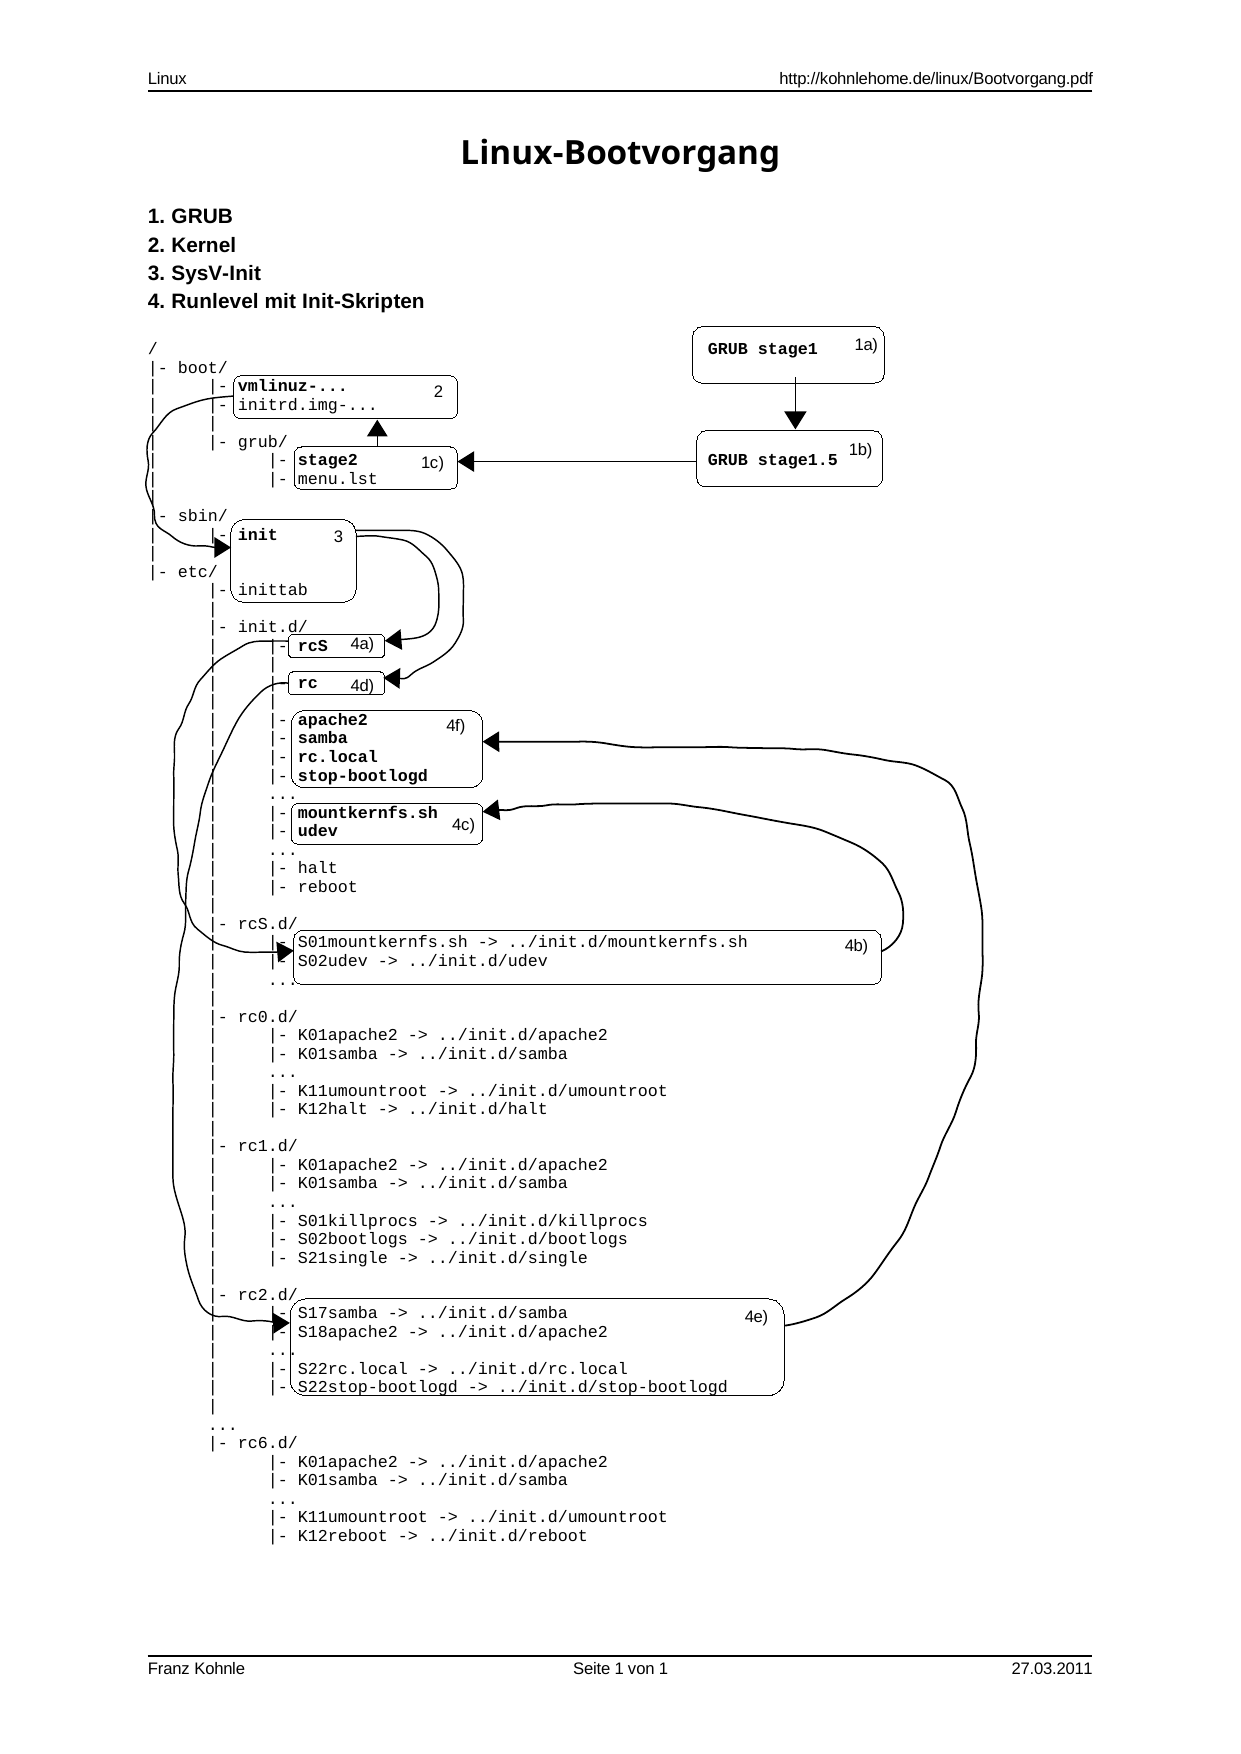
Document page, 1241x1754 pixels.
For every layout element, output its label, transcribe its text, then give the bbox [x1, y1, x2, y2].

text | |- rcS [445, 638, 1091, 656]
text |- rcS.d/ [191, 916, 902, 934]
text [439, 601, 462, 619]
text | |- rcS [385, 638, 456, 656]
text | |- K01apache2 -> ../init.d/apache2 [174, 1157, 935, 1175]
text [977, 1027, 1091, 1046]
text [465, 582, 1091, 601]
text | |- rc [289, 675, 384, 693]
text [906, 1212, 1091, 1231]
text [148, 730, 176, 749]
text | |- stage2 GRUB stage1.5 [295, 452, 471, 471]
text | |- [148, 1361, 290, 1379]
text | |- udev [148, 823, 174, 842]
text | |- S01mountkernfs.sh -> ../init.d/mountkernfs.sh [883, 934, 981, 953]
text | |- rc [195, 675, 288, 693]
text [148, 1287, 199, 1305]
text | |- S01mountkernfs.sh -> ../init.d/mountkernfs.sh [181, 934, 240, 953]
text [423, 619, 462, 638]
text | |- init [357, 537, 410, 545]
text | |- udev [482, 823, 845, 842]
text | |- rcS [148, 638, 288, 656]
text | [148, 397, 208, 415]
text | |- S22stop-bootlogd -> ../init.d/stop-bootlogd [148, 1379, 1091, 1398]
text [914, 1194, 1091, 1212]
text [148, 860, 177, 879]
text |- K12reboot -> ../init.d/reboot [148, 1528, 1091, 1546]
text | |- mountkernfs.sh [200, 804, 491, 823]
text [148, 897, 184, 916]
text [177, 842, 193, 860]
text [882, 953, 981, 971]
text |- rc2.d/ [195, 1287, 859, 1305]
text | |- stage2 GRUB stage1.5 [883, 452, 1091, 471]
text [981, 971, 1091, 990]
text [179, 860, 190, 879]
text [464, 601, 1091, 619]
text |- inittab [148, 582, 438, 601]
text [148, 1138, 172, 1157]
text |- rc0.d/ [175, 1008, 978, 1027]
text | |- S17samba -> ../init.d/samba [802, 1305, 1091, 1324]
text | |- rcS [289, 638, 384, 656]
text | |- udev [292, 823, 482, 842]
text S02udev -> ../init.d/udev [294, 953, 881, 971]
text | |- [148, 1324, 290, 1342]
text [690, 804, 965, 823]
text [483, 730, 1091, 749]
text | |- K01apache2 -> ../init.d/apache2 [175, 1027, 976, 1046]
text [231, 545, 356, 563]
text | | [148, 415, 165, 434]
text | |- rc [148, 675, 202, 693]
text |- [225, 730, 291, 749]
text [969, 1064, 1091, 1083]
text | |- rc [262, 684, 288, 693]
text | |- udev [175, 823, 197, 842]
text [894, 1231, 1091, 1249]
text | |- S21single -> ../init.d/single [186, 1249, 889, 1268]
text [954, 786, 1091, 804]
text | | [154, 415, 1091, 434]
text [483, 749, 914, 767]
text | |- init [160, 526, 1091, 545]
text rc.local [292, 749, 482, 767]
text | [174, 1120, 951, 1138]
text [865, 1268, 1091, 1287]
text [796, 378, 1091, 397]
text [416, 545, 455, 563]
text | |- K12halt -> ../init.d/halt [174, 1101, 958, 1120]
text [902, 897, 981, 916]
text [831, 749, 1091, 767]
text |- K01samba -> ../init.d/samba [148, 1472, 1091, 1491]
text | | [148, 656, 222, 675]
text | |- S02bootlogs -> ../init.d/bootlogs [186, 1231, 902, 1249]
text | |- S01mountkernfs.sh -> ../init.d/mountkernfs.sh [206, 934, 898, 953]
text | |- stage2 GRUB stage1.5 [148, 452, 294, 471]
text |- rc1.d/ [174, 1138, 942, 1157]
text [978, 879, 1091, 897]
text [460, 619, 1091, 638]
text | [175, 730, 231, 749]
text [439, 582, 462, 601]
text |- rc6.d/ [148, 1435, 1091, 1453]
text |- etc/ [148, 563, 230, 582]
text [459, 563, 1091, 582]
text [357, 563, 436, 582]
text | |- stage2 GRUB stage1.5 [475, 462, 696, 471]
text [148, 1268, 192, 1287]
text [894, 879, 978, 897]
text [796, 397, 1091, 415]
text | |- apache2 [180, 712, 241, 730]
text [148, 693, 192, 712]
text ... [148, 1416, 1091, 1435]
text [785, 1324, 1091, 1342]
text | |- [180, 953, 293, 971]
text [882, 860, 975, 879]
text [977, 1046, 1091, 1064]
text [148, 804, 173, 823]
text |- boot/ [148, 359, 1091, 378]
text [445, 545, 1091, 563]
text | |- stage2 GRUB stage1.5 [697, 452, 882, 471]
text [840, 1287, 1091, 1305]
text | |- menu.lst [148, 471, 1091, 489]
text [483, 805, 776, 823]
text / GRUB stage1 [148, 341, 692, 359]
text | [148, 489, 1091, 508]
text [975, 860, 1091, 879]
text ... [148, 1491, 1091, 1509]
text samba [292, 730, 482, 749]
text [962, 804, 1091, 823]
text | |- K01samba -> ../init.d/samba [175, 1046, 975, 1064]
text [946, 1120, 1091, 1138]
text | [187, 693, 257, 712]
text |- sbin/ [155, 508, 1091, 526]
text | [148, 601, 438, 619]
text [931, 1157, 1091, 1175]
text | [148, 1398, 1091, 1416]
text | [148, 545, 230, 563]
text [148, 749, 173, 767]
text | |- apache2 [148, 712, 184, 730]
text [148, 1120, 172, 1138]
text | |- halt [188, 860, 891, 879]
text [148, 916, 184, 934]
text [185, 916, 201, 934]
text S22rc.local -> ../init.d/rc.local [291, 1361, 784, 1379]
text [980, 1008, 1091, 1027]
text |- [217, 749, 291, 767]
text | |- S01mountkernfs.sh -> ../init.d/mountkernfs.sh [984, 934, 1091, 953]
text [148, 1249, 186, 1268]
text | |- udev [196, 823, 292, 842]
text [357, 545, 430, 563]
text | |- S01killprocs -> ../init.d/killprocs [183, 1212, 910, 1231]
text [855, 842, 971, 860]
text [902, 916, 981, 934]
text 3. SysV-Init [148, 261, 425, 285]
text | |- rc [385, 675, 1091, 693]
text | |- rcS [229, 642, 288, 656]
text | |- udev [800, 823, 968, 842]
text [148, 1194, 179, 1212]
text | [175, 749, 222, 767]
text | |- stop-bootlogd [175, 767, 213, 786]
text [881, 1249, 1091, 1268]
text | |- apache2 [234, 712, 1091, 730]
text |- init.d/ [148, 619, 436, 638]
text [148, 879, 179, 897]
text 1. GRUB [148, 205, 425, 228]
text [785, 1361, 1091, 1379]
text [980, 990, 1091, 1008]
text 4. Runlevel mit Init-Skripten [148, 289, 425, 313]
text [148, 990, 174, 1008]
text | ... [203, 786, 959, 804]
text | |- K01samba -> ../init.d/samba [174, 1175, 928, 1194]
text | |- vmlinuz-... [148, 378, 795, 397]
text | ... [785, 1342, 1091, 1361]
text S18apache2 -> ../init.d/apache2 [291, 1324, 784, 1342]
text [148, 1064, 172, 1083]
text | | [207, 656, 439, 675]
text |- initrd.img-... [170, 397, 795, 415]
text | [189, 1268, 876, 1287]
text [923, 1175, 1091, 1194]
text | |- init [148, 526, 183, 545]
text | ... [193, 842, 876, 860]
text | ... [291, 1342, 784, 1361]
text | |- stop-bootlogd [148, 767, 173, 786]
text [961, 1083, 1091, 1101]
text | [245, 693, 1091, 712]
text | |- S17samba -> ../init.d/samba [203, 1305, 833, 1324]
text [981, 897, 1091, 916]
text | |- S17samba -> ../init.d/samba [148, 1305, 273, 1324]
text |- K01apache2 -> ../init.d/apache2 [148, 1453, 1091, 1472]
text 2. Kernel [148, 233, 425, 257]
text [938, 1138, 1091, 1157]
text [148, 1008, 173, 1027]
text | |- udev [968, 823, 1091, 842]
text [984, 953, 1091, 971]
text [984, 916, 1091, 934]
text | ... [148, 1342, 290, 1361]
text | |- stop-bootlogd [925, 767, 1091, 786]
text [148, 971, 178, 990]
text [433, 563, 462, 582]
text / GRUB stage1 [885, 341, 1091, 359]
text [148, 786, 173, 804]
text | |- grub/ [148, 434, 1091, 452]
text | |- reboot [187, 879, 899, 897]
text [231, 563, 356, 582]
text | ... [177, 1194, 919, 1212]
text | ... [174, 1064, 973, 1083]
text [175, 786, 206, 804]
text [955, 1101, 1091, 1120]
text | [187, 897, 902, 916]
text | |- stop-bootlogd [209, 767, 949, 786]
text / GRUB stage1 [693, 341, 884, 359]
text | |- K11umountroot -> ../init.d/umountroot [174, 1083, 965, 1101]
text | [175, 990, 978, 1008]
text | |- stage2 GRUB stage1.5 [475, 452, 696, 461]
text | | [413, 656, 1091, 675]
text | ... [177, 971, 981, 990]
subtitle Linux-Bootvorgang [148, 129, 1092, 175]
text [148, 842, 177, 860]
text [971, 842, 1091, 860]
text [175, 804, 200, 823]
text |- K11umountroot -> ../init.d/umountroot [148, 1509, 1091, 1528]
